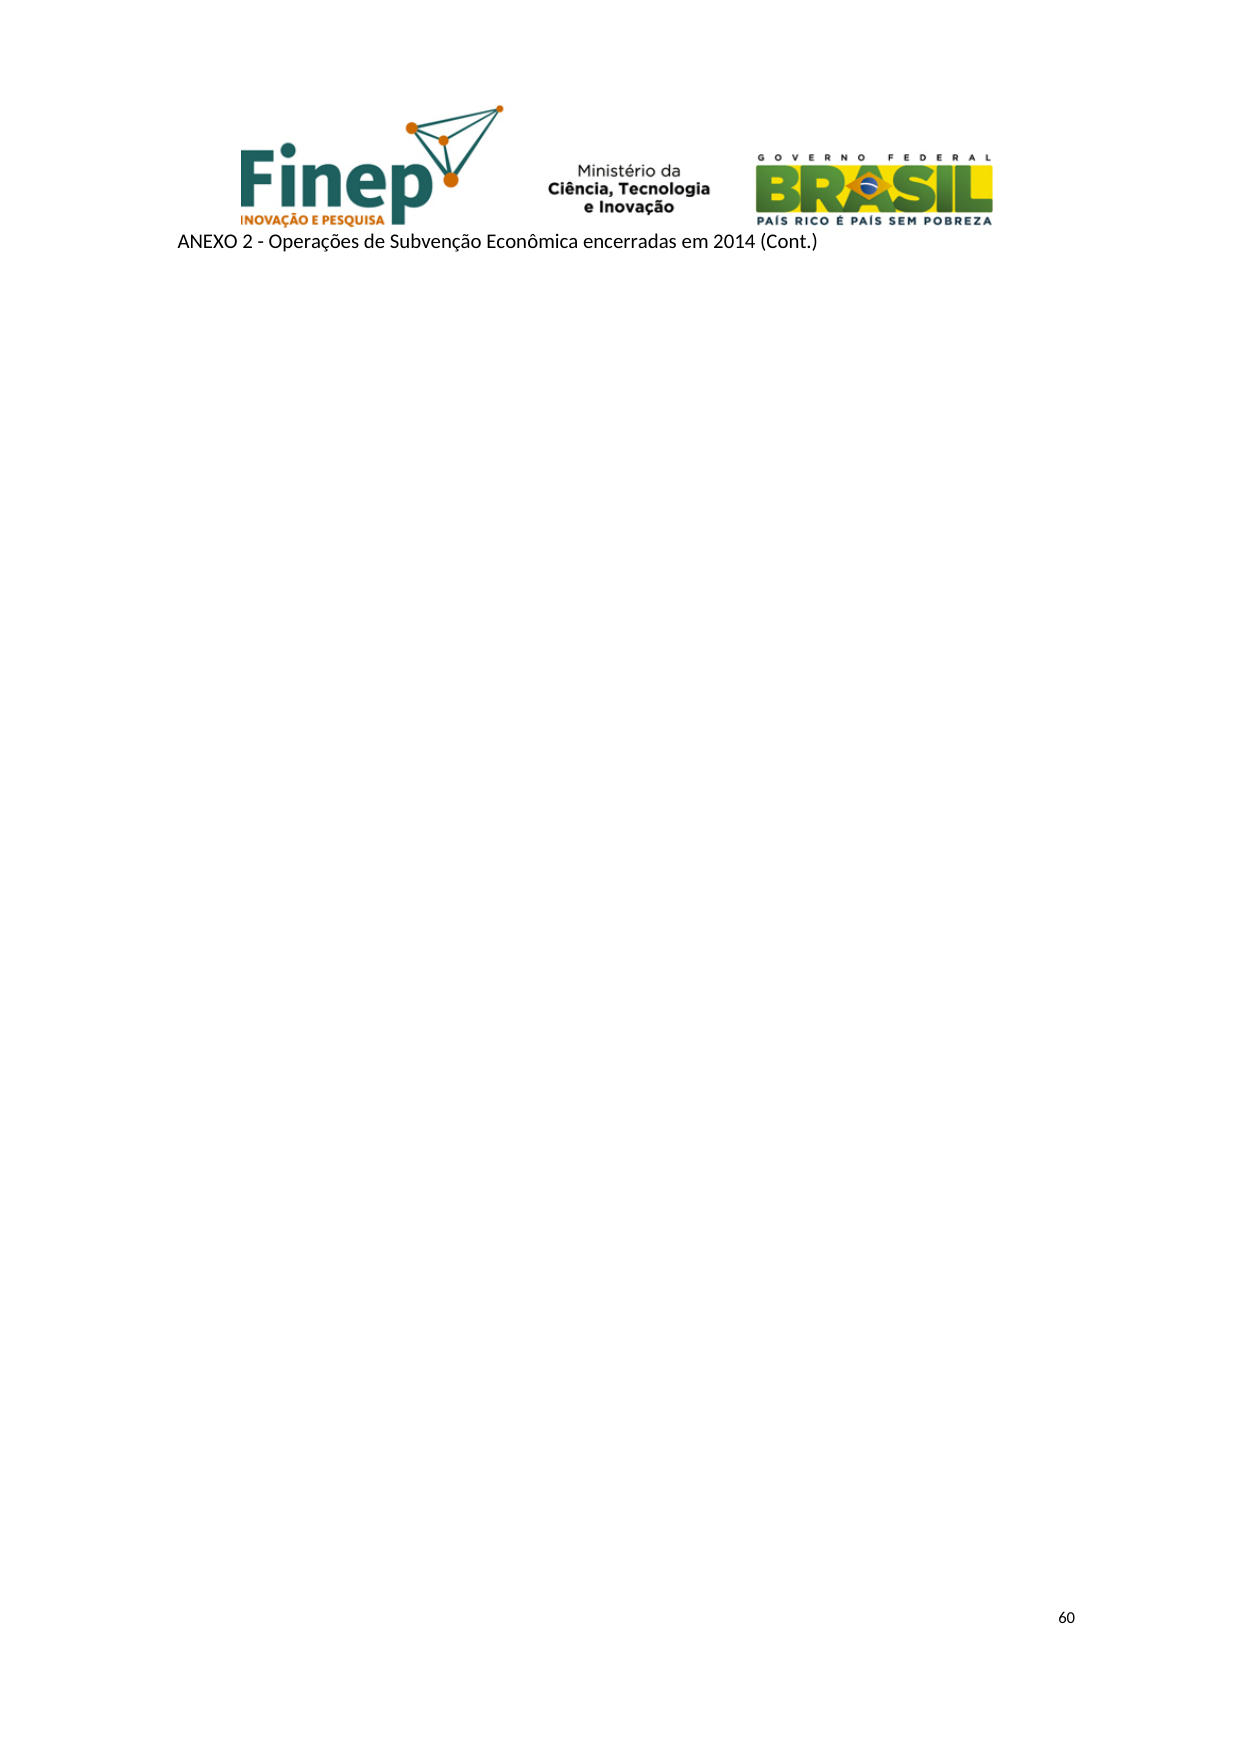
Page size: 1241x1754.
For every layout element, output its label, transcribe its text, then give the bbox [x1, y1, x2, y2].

text ANEXO 2 - Operações de Subvenção Econômica encerradas em 2014 (Cont.) [177, 228, 1075, 254]
